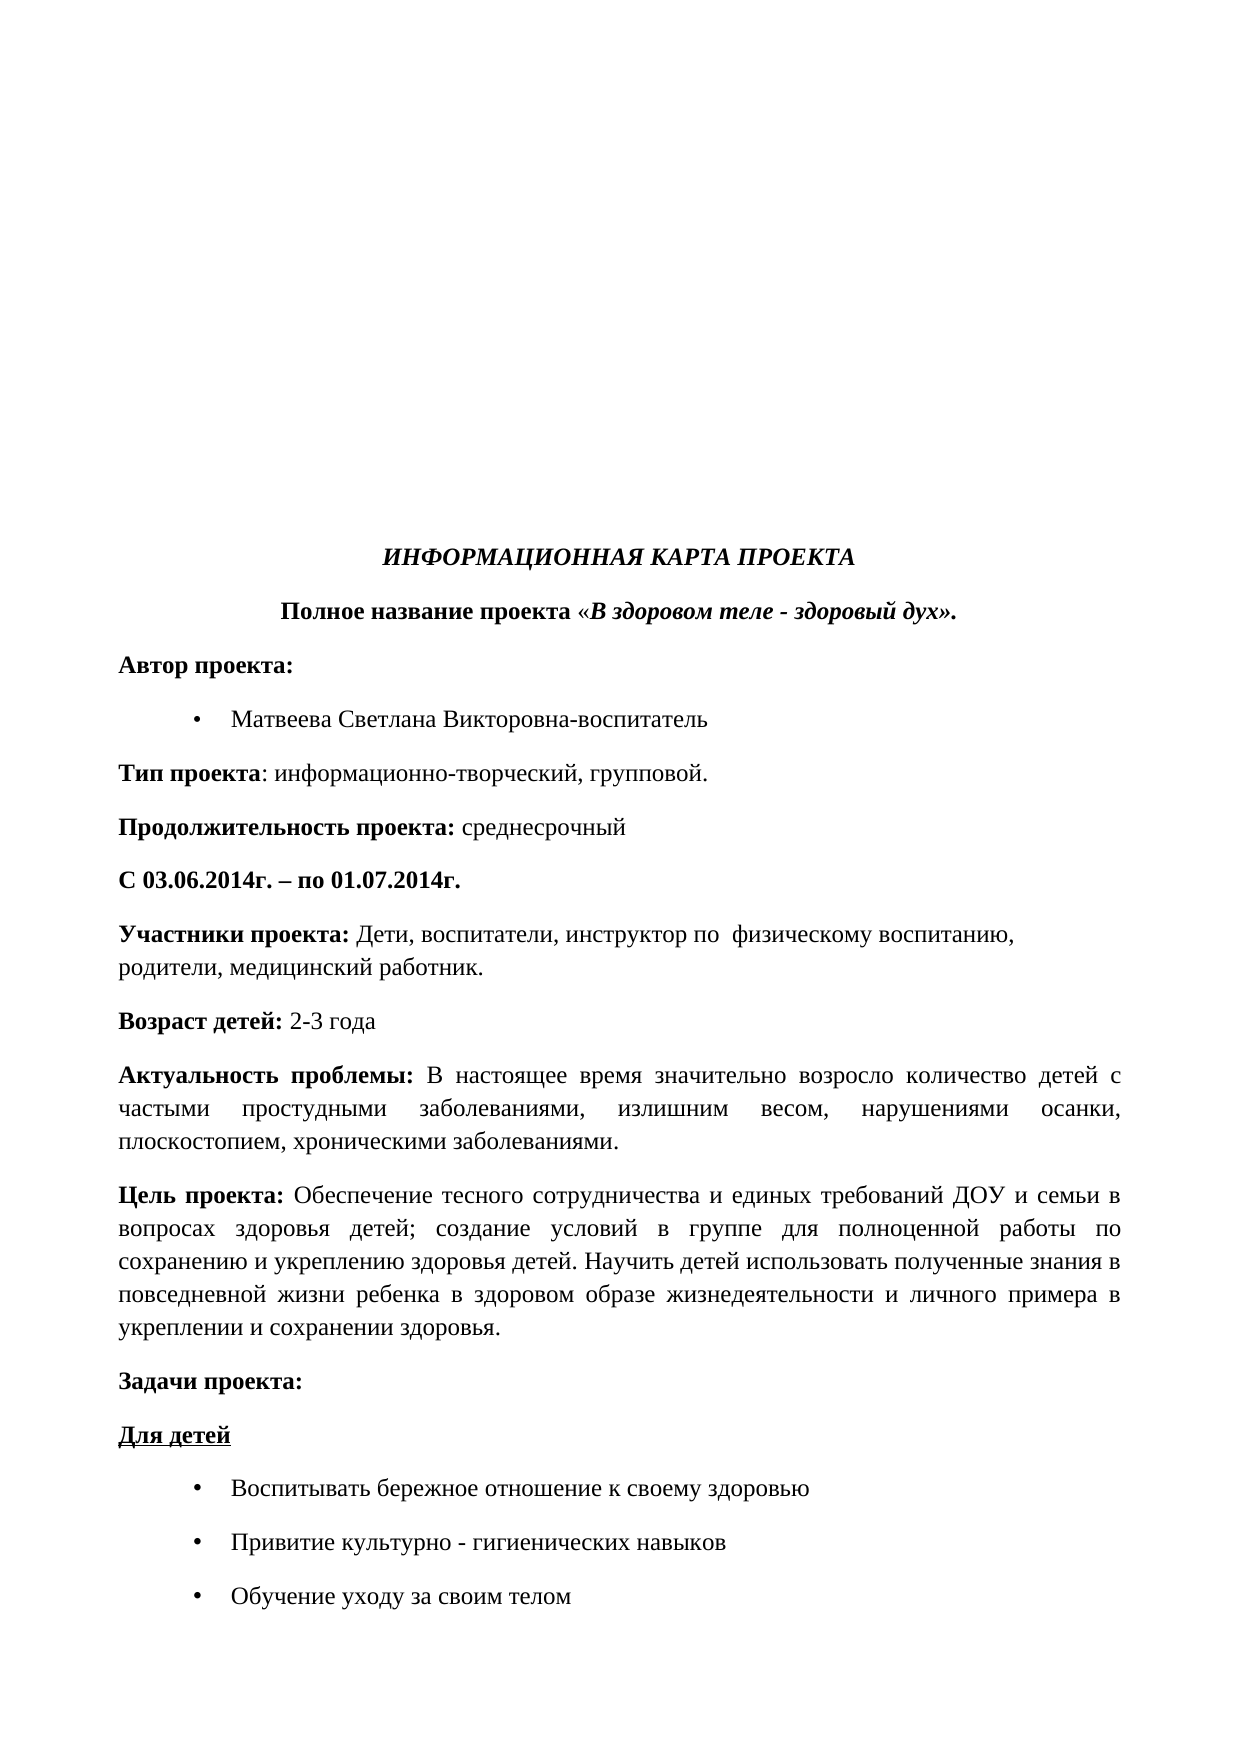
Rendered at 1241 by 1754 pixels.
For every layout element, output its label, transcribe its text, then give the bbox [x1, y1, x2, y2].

list Обучение уходу за своим телом [156, 1581, 1122, 1610]
list Воспитывать бережное отношение к своему здоровью [156, 1473, 1122, 1502]
text С 03.06.2014г. – по 01.07.2014г. [118, 865, 1122, 894]
text Актуальность проблемы: В настоящее время значительно возросло количество детей с частыми простудными заболеваниями, излишним весом, нарушениями осанки, плоскостопием, хроническими заболеваниями. [118, 1060, 1122, 1155]
text Тип проекта: информационно-творческий, групповой. [118, 758, 1122, 786]
list Матвеева Светлана Викторовна-воспитатель [156, 704, 1122, 733]
text Цель проекта: Обеспечение тесного сотрудничества и единых требований ДОУ и семьи в вопросах здоровья детей; создание условий в группе для полноценной работы по сохранению и укреплению здоровья детей. Научить детей использовать полученные знания в повседневной жизни ребенка в здоровом образе жизнедеятельности и личного примера в укреплении и сохранении здоровья. [118, 1180, 1122, 1341]
text Полное название проекта «В здоровом теле - здоровый дух». [118, 596, 1122, 625]
text Автор проекта: [118, 650, 1122, 679]
text Для детей [118, 1420, 1122, 1448]
text ИНФОРМАЦИОННАЯ КАРТА ПРОЕКТА [118, 542, 1122, 571]
list Привитие культурно - гигиенических навыков [156, 1527, 1122, 1556]
text Продолжительность проекта: среднесрочный [118, 812, 1122, 840]
text Задачи проекта: [118, 1366, 1122, 1394]
text Возраст детей: 2-3 года [118, 1006, 1122, 1035]
text Участники проекта: Дети, воспитатели, инструктор по физическому воспитанию, родители, медицинский работник. [118, 919, 1122, 981]
